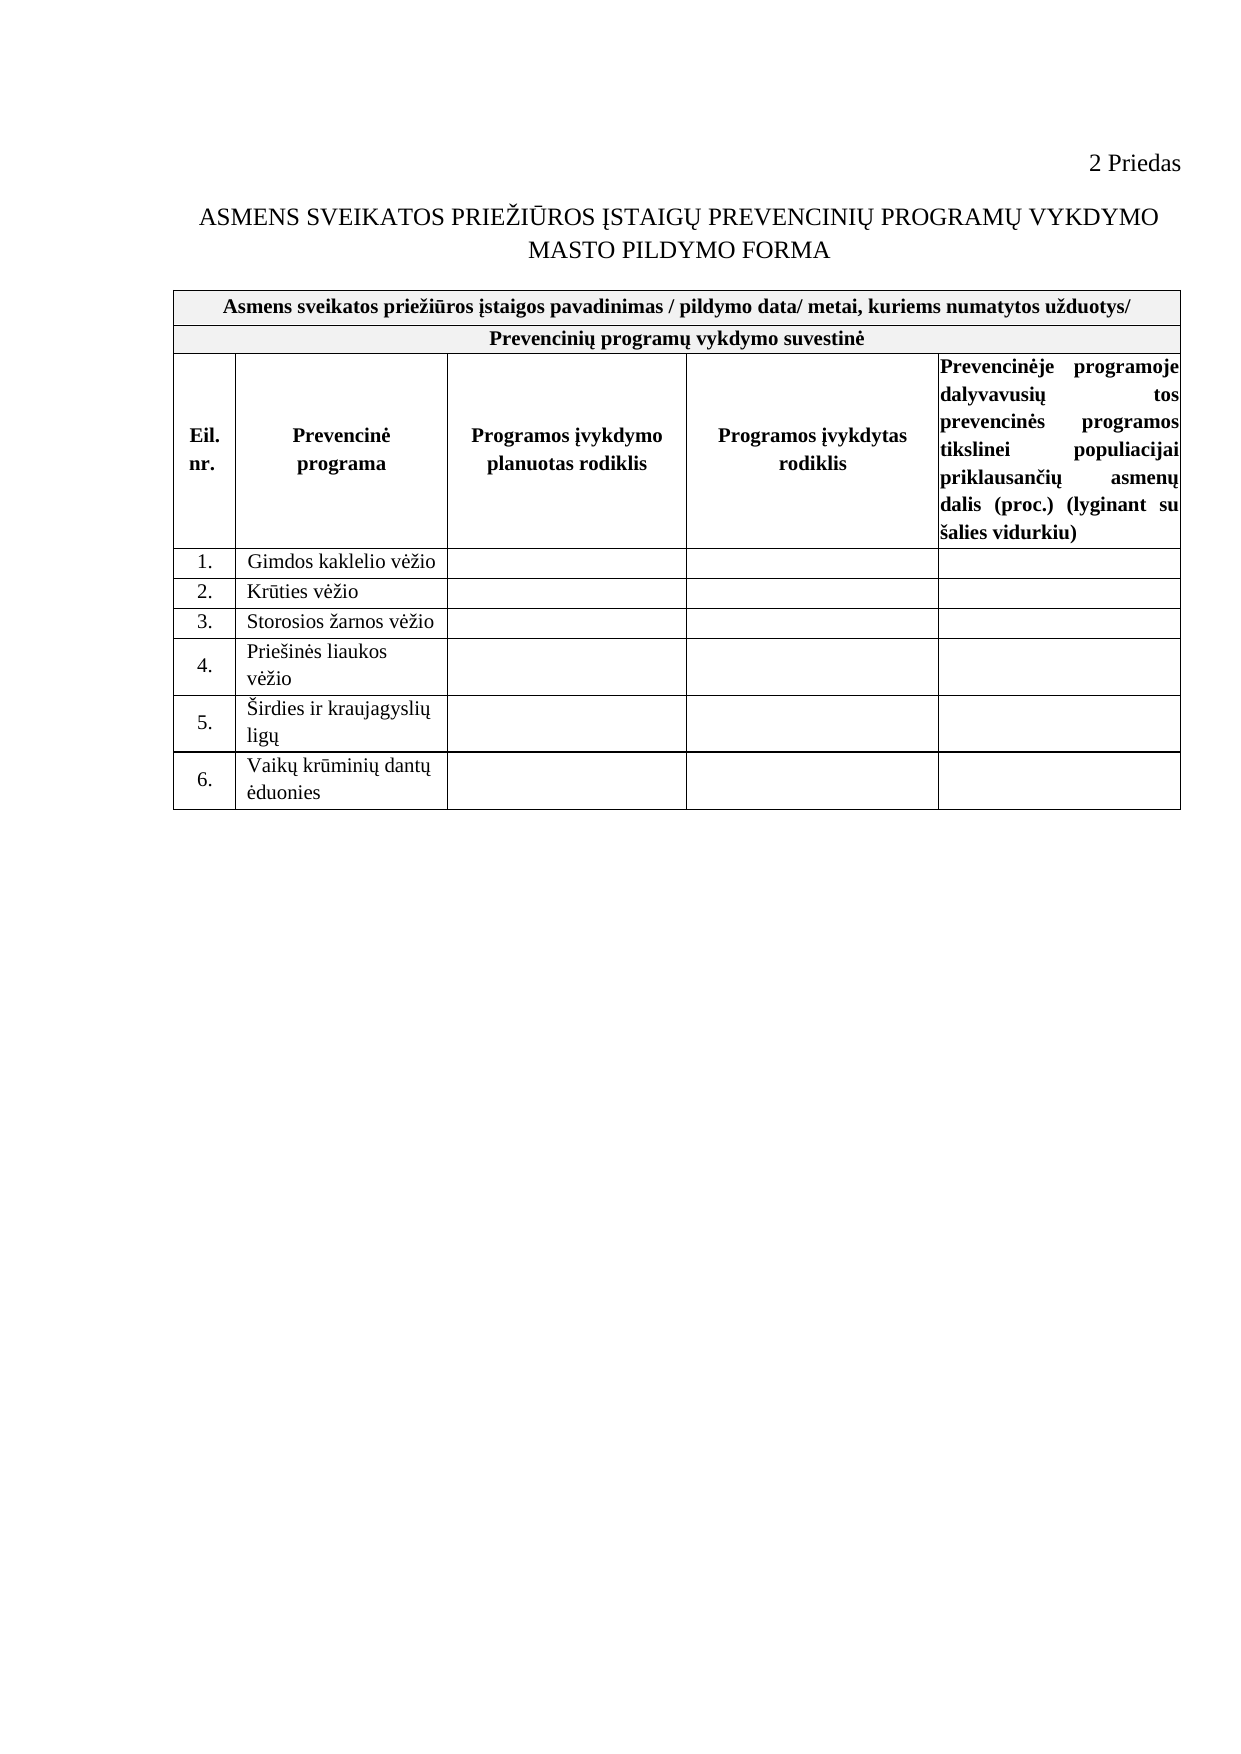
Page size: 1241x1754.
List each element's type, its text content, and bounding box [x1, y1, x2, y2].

table_cell [939, 696, 1180, 751]
table_cell 3. [174, 609, 235, 637]
table_cell [687, 696, 938, 751]
table_cell [448, 753, 686, 808]
table_cell [939, 753, 1180, 808]
table_cell Storosios žarnos vėžio [236, 609, 447, 637]
table_cell [939, 609, 1180, 637]
table_cell [687, 549, 938, 577]
table_cell Programos įvykdytas rodiklis [687, 354, 938, 547]
table_header Asmens sveikatos priežiūros įstaigos pavadinimas / pildymo data/ metai, kuriems numatytos užduotys/ [174, 291, 1180, 324]
table_cell 5. [174, 696, 235, 751]
table_cell [448, 639, 686, 694]
table_cell [939, 579, 1180, 607]
table_cell 2. [174, 579, 235, 607]
table_cell [448, 549, 686, 577]
text 2 Priedas [177, 148, 1181, 176]
table_cell Priešinės liaukos vėžio [236, 639, 447, 694]
table_cell [448, 579, 686, 607]
table_cell [687, 753, 938, 808]
text ASMENS SVEIKATOS PRIEŽIŪROS ĮSTAIGŲ PREVENCINIŲ PROGRAMŲ VYKDYMO MASTO PILDYMO FORMA [177, 202, 1181, 264]
table_cell Prevencinė programa [236, 354, 447, 547]
table_cell 1. [174, 549, 235, 577]
table_cell 6. [174, 753, 235, 808]
table_cell Širdies ir kraujagyslių ligų [236, 696, 447, 751]
table_cell 4. [174, 639, 235, 694]
table_cell [448, 609, 686, 637]
table_cell [687, 579, 938, 607]
table_cell [687, 639, 938, 694]
table_cell [448, 696, 686, 751]
table_cell Prevencinių programų vykdymo suvestinė [174, 326, 1180, 353]
table_cell Programos įvykdymo planuotas rodiklis [448, 354, 686, 547]
table_cell Gimdos kaklelio vėžio [236, 549, 447, 577]
table_cell Krūties vėžio [236, 579, 447, 607]
table_cell Prevencinėje programoje dalyvavusių tos prevencinės programos tikslinei populiacijai priklausančių asmenų dalis (proc.) (lyginant su šalies vidurkiu) [939, 354, 1180, 547]
table_cell [939, 549, 1180, 577]
table_cell [939, 639, 1180, 694]
table_cell [687, 609, 938, 637]
table_cell Eil. nr. [174, 354, 235, 547]
table_cell Vaikų krūminių dantų ėduonies [236, 753, 447, 808]
